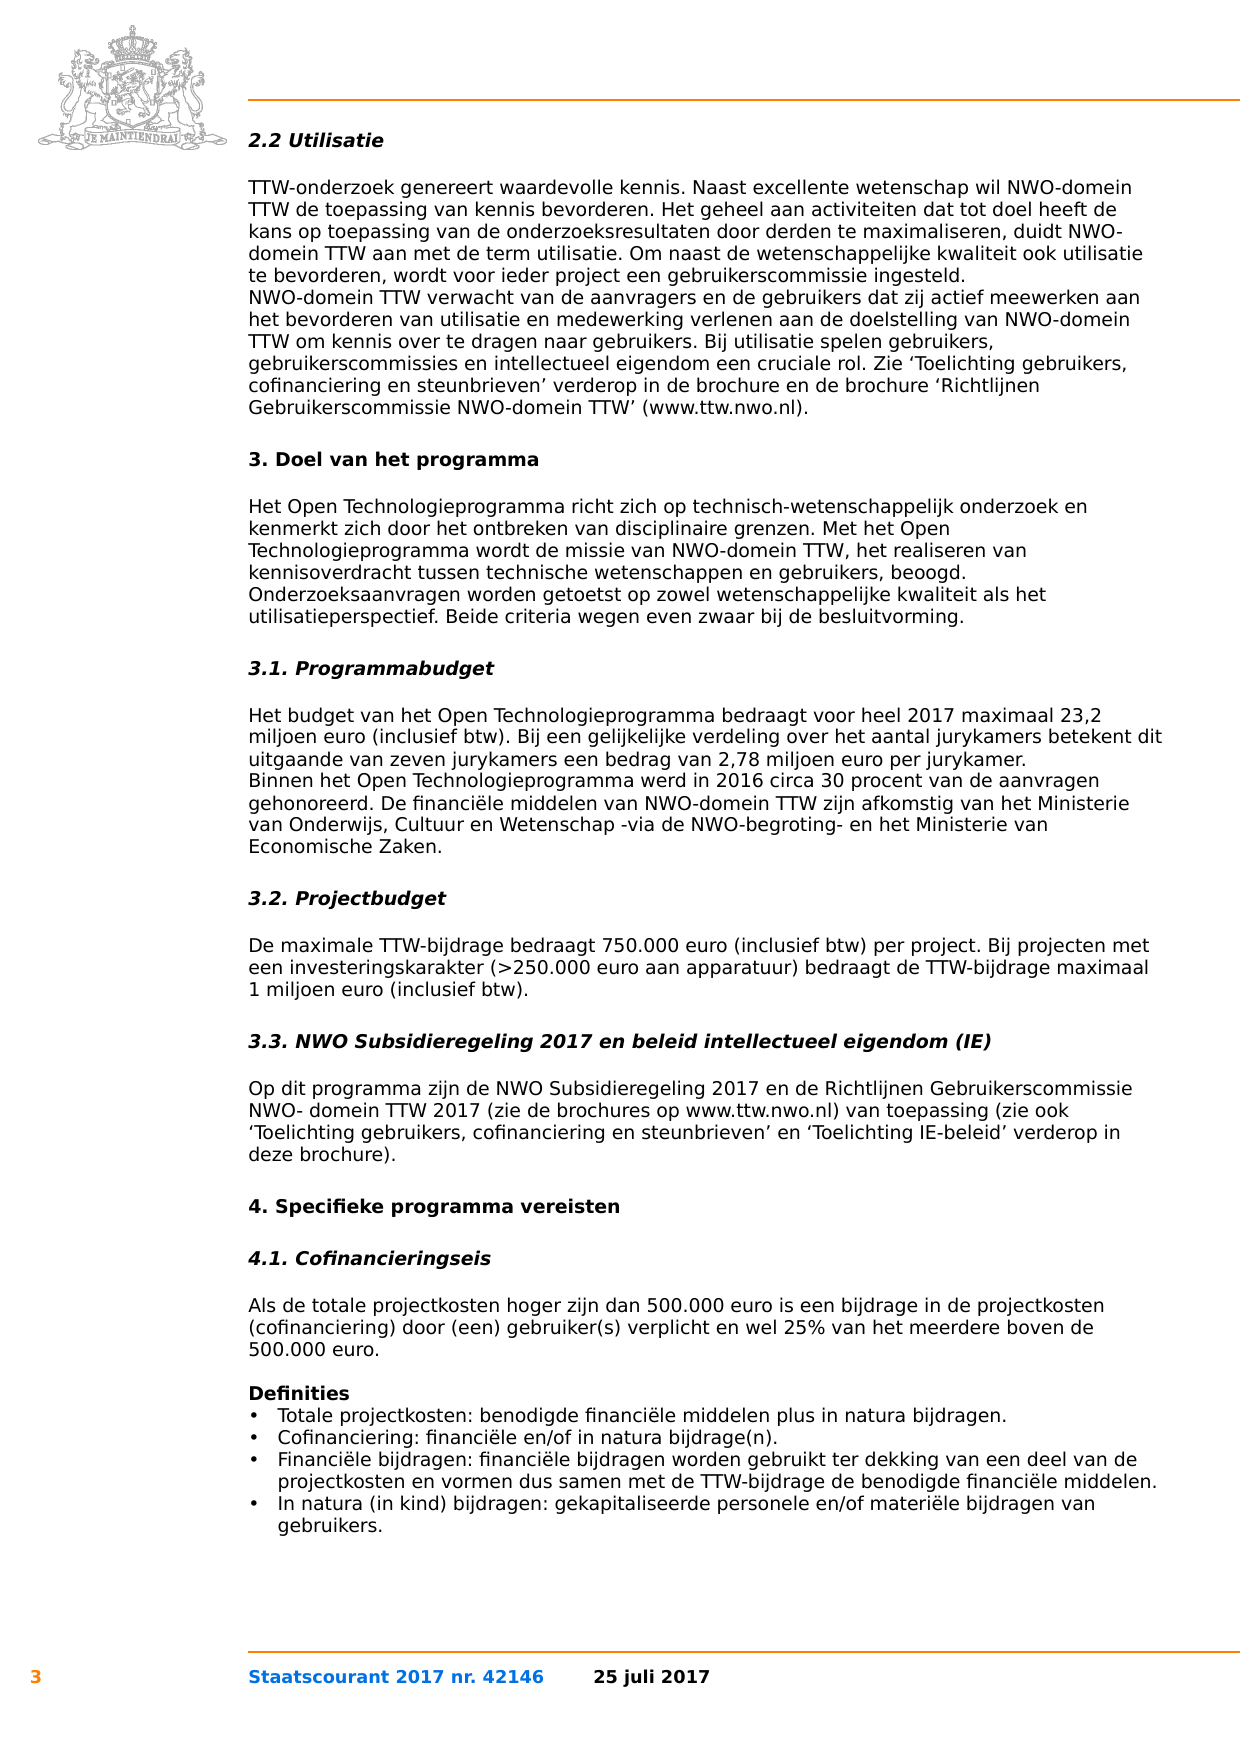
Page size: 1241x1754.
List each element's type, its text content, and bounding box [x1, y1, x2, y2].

text • In natura (in kind) bijdragen: gekapitaliseerde personele en/of materiële bijdragen van gebruikers. [248, 1493, 1163, 1537]
text Binnen het Open Technologieprogramma werd in 2016 circa 30 procent van de aanvragen gehonoreerd. De financiële middelen van NWO-domein TTW zijn afkomstig van het Ministerie van Onderwijs, Cultuur en Wetenschap -via de NWO-begroting- en het Ministerie van Economische Zaken. [248, 770, 1163, 858]
text Op dit programma zijn de NWO Subsidieregeling 2017 en de Richtlijnen Gebruikerscommissie NWO- domein TTW 2017 (zie de brochures op www.ttw.nwo.nl) van toepassing (zie ook ‘Toelichting gebruikers, cofinanciering en steunbrieven’ en ‘Toelichting IE-beleid’ verderop in deze brochure). [248, 1078, 1163, 1166]
text Het budget van het Open Technologieprogramma bedraagt voor heel 2017 maximaal 23,2 miljoen euro (inclusief btw). Bij een gelijkelijke verdeling over het aantal jurykamers betekent dit uitgaande van zeven jurykamers een bedrag van 2,78 miljoen euro per jurykamer. [248, 704, 1163, 770]
subtitle 3.2. Projectbudget [248, 888, 1163, 910]
text TTW-onderzoek genereert waardevolle kennis. Naast excellente wetenschap wil NWO-domein TTW de toepassing van kennis bevorderen. Het geheel aan activiteiten dat tot doel heeft de kans op toepassing van de onderzoeksresultaten door derden te maximaliseren, duidt NWO-domein TTW aan met de term utilisatie. Om naast de wetenschappelijke kwaliteit ook utilisatie te bevorderen, wordt voor ieder project een gebruikerscommissie ingesteld. [248, 177, 1163, 287]
text • Totale projectkosten: benodigde financiële middelen plus in natura bijdragen. [248, 1405, 1163, 1427]
text NWO-domein TTW verwacht van de aanvragers en de gebruikers dat zij actief meewerken aan het bevorderen van utilisatie en medewerking verlenen aan de doelstelling van NWO-domein TTW om kennis over te dragen naar gebruikers. Bij utilisatie spelen gebruikers, gebruikerscommissies en intellectueel eigendom een cruciale rol. Zie ‘Toelichting gebruikers, cofinanciering en steunbrieven’ verderop in de brochure en de brochure ‘Richtlijnen Gebruikerscommissie NWO-domein TTW’ (www.ttw.nwo.nl). [248, 287, 1163, 419]
subtitle 3.3. NWO Subsidieregeling 2017 en beleid intellectueel eigendom (IE) [248, 1031, 1163, 1053]
text De maximale TTW-bijdrage bedraagt 750.000 euro (inclusief btw) per project. Bij projecten met een investeringskarakter (>250.000 euro aan apparatuur) bedraagt de TTW-bijdrage maximaal 1 miljoen euro (inclusief btw). [248, 935, 1163, 1001]
text • Financiële bijdragen: financiële bijdragen worden gebruikt ter dekking van een deel van de projectkosten en vormen dus samen met de TTW-bijdrage de benodigde financiële middelen. [248, 1449, 1163, 1493]
text Als de totale projectkosten hoger zijn dan 500.000 euro is een bijdrage in de projectkosten (cofinanciering) door (een) gebruiker(s) verplicht en wel 25% van het meerdere boven de 500.000 euro. [248, 1295, 1163, 1361]
subtitle 4. Specifieke programma vereisten [248, 1196, 1163, 1218]
subtitle 3.1. Programmabudget [248, 657, 1163, 679]
subtitle 3. Doel van het programma [248, 449, 1163, 471]
text • Cofinanciering: financiële en/of in natura bijdrage(n). [248, 1427, 1163, 1449]
text Definities [248, 1383, 1163, 1405]
subtitle 2.2 Utilisatie [248, 130, 1163, 152]
text Het Open Technologieprogramma richt zich op technisch-wetenschappelijk onderzoek en kenmerkt zich door het ontbreken van disciplinaire grenzen. Met het Open Technologieprogramma wordt de missie van NWO-domein TTW, het realiseren van kennisoverdracht tussen technische wetenschappen en gebruikers, beoogd. Onderzoeksaanvragen worden getoetst op zowel wetenschappelijke kwaliteit als het utilisatieperspectief. Beide criteria wegen even zwaar bij de besluitvorming. [248, 496, 1163, 627]
picture [38, 25, 227, 150]
subtitle 4.1. Cofinancieringseis [248, 1248, 1163, 1270]
